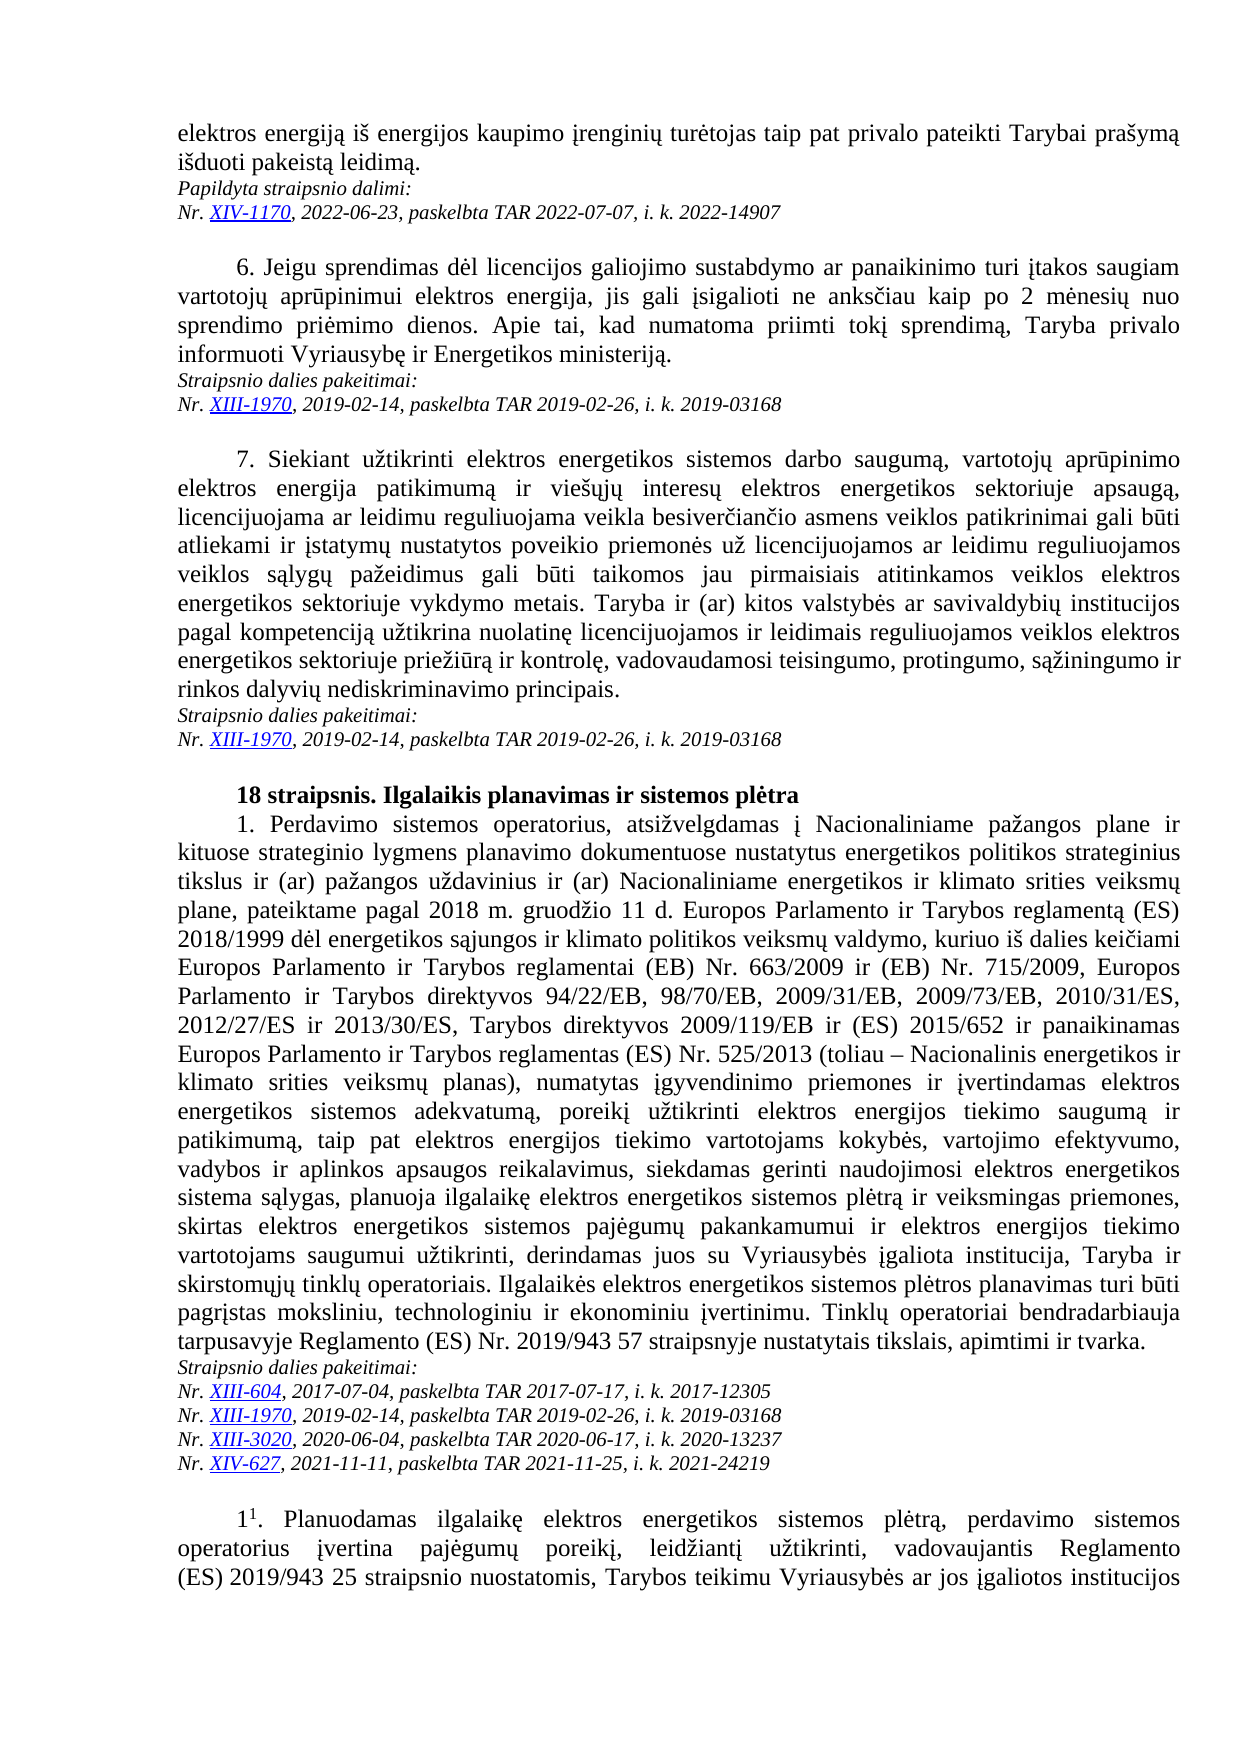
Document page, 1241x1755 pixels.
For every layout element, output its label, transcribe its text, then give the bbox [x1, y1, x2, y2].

text 7. Siekiant užtikrinti elektros energetikos sistemos darbo saugumą, vartotojų aprūpinimo elektros energija patikimumą ir viešųjų interesų elektros energetikos sektoriuje apsaugą, licencijuojama ar leidimu reguliuojama veikla besiverčiančio asmens veiklos patikrinimai gali būti atliekami ir įstatymų nustatytos poveikio priemonės už licencijuojamos ar leidimu reguliuojamos veiklos sąlygų pažeidimus gali būti taikomos jau pirmaisiais atitinkamos veiklos elektros energetikos sektoriuje vykdymo metais. Taryba ir (ar) kitos valstybės ar savivaldybių institucijos pagal kompetenciją užtikrina nuolatinę licencijuojamos ir leidimais reguliuojamos veiklos elektros energetikos sektoriuje priežiūrą ir kontrolę, vadovaudamosi teisingumo, protingumo, sąžiningumo ir rinkos dalyvių nediskriminavimo principais. [177, 444, 1181, 703]
text Nr. XIII-1970, 2019-02-14, paskelbta TAR 2019-02-26, i. k. 2019-03168 [177, 1403, 1181, 1427]
text 18 straipsnis. Ilgalaikis planavimas ir sistemos plėtra [177, 780, 1181, 809]
text Nr. XIV-1170, 2022-06-23, paskelbta TAR 2022-07-07, i. k. 2022-14907 [177, 200, 1181, 224]
text Straipsnio dalies pakeitimai: [177, 703, 1181, 727]
text Nr. XIV-627, 2021-11-11, paskelbta TAR 2021-11-25, i. k. 2021-24219 [177, 1451, 1181, 1475]
text Nr. XIII-1970, 2019-02-14, paskelbta TAR 2019-02-26, i. k. 2019-03168 [177, 727, 1181, 751]
text elektros energiją iš energijos kaupimo įrenginių turėtojas taip pat privalo pateikti Tarybai prašymą išduoti pakeistą leidimą. [177, 118, 1181, 176]
text 11. Planuodamas ilgalaikę elektros energetikos sistemos plėtrą, perdavimo sistemos operatorius įvertina pajėgumų poreikį, leidžiantį užtikrinti, vadovaujantis Reglamento (ES) 2019/943 25 straipsnio nuostatomis, Tarybos teikimu Vyriausybės ar jos įgaliotos institucijos [177, 1504, 1181, 1590]
text Straipsnio dalies pakeitimai: [177, 1355, 1181, 1379]
text Nr. XIII-1970, 2019-02-14, paskelbta TAR 2019-02-26, i. k. 2019-03168 [177, 392, 1181, 416]
text Nr. XIII-604, 2017-07-04, paskelbta TAR 2017-07-17, i. k. 2017-12305 [177, 1379, 1181, 1403]
text Straipsnio dalies pakeitimai: [177, 367, 1181, 392]
text Papildyta straipsnio dalimi: [177, 176, 1181, 200]
text 1. Perdavimo sistemos operatorius, atsižvelgdamas į Nacionaliniame pažangos plane ir kituose strateginio lygmens planavimo dokumentuose nustatytus energetikos politikos strateginius tikslus ir (ar) pažangos uždavinius ir (ar) Nacionaliniame energetikos ir klimato srities veiksmų plane, pateiktame pagal 2018 m. gruodžio 11 d. Europos Parlamento ir Tarybos reglamentą (ES) 2018/1999 dėl energetikos sąjungos ir klimato politikos veiksmų valdymo, kuriuo iš dalies keičiami Europos Parlamento ir Tarybos reglamentai (EB) Nr. 663/2009 ir (EB) Nr. 715/2009, Europos Parlamento ir Tarybos direktyvos 94/22/EB, 98/70/EB, 2009/31/EB, 2009/73/EB, 2010/31/ES, 2012/27/ES ir 2013/30/ES, Tarybos direktyvos 2009/119/EB ir (ES) 2015/652 ir panaikinamas Europos Parlamento ir Tarybos reglamentas (ES) Nr. 525/2013 (toliau – Nacionalinis energetikos ir klimato srities veiksmų planas), numatytas įgyvendinimo priemones ir įvertindamas elektros energetikos sistemos adekvatumą, poreikį užtikrinti elektros energijos tiekimo saugumą ir patikimumą, taip pat elektros energijos tiekimo vartotojams kokybės, vartojimo efektyvumo, vadybos ir aplinkos apsaugos reikalavimus, siekdamas gerinti naudojimosi elektros energetikos sistema sąlygas, planuoja ilgalaikę elektros energetikos sistemos plėtrą ir veiksmingas priemones, skirtas elektros energetikos sistemos pajėgumų pakankamumui ir elektros energijos tiekimo vartotojams saugumui užtikrinti, derindamas juos su Vyriausybės įgaliota institucija, Taryba ir skirstomųjų tinklų operatoriais. Ilgalaikės elektros energetikos sistemos plėtros planavimas turi būti pagrįstas moksliniu, technologiniu ir ekonominiu įvertinimu. Tinklų operatoriai bendradarbiauja tarpusavyje Reglamento (ES) Nr. 2019/943 57 straipsnyje nustatytais tikslais, apimtimi ir tvarka. [177, 809, 1181, 1355]
text 6. Jeigu sprendimas dėl licencijos galiojimo sustabdymo ar panaikinimo turi įtakos saugiam vartotojų aprūpinimui elektros energija, jis gali įsigalioti ne anksčiau kaip po 2 mėnesių nuo sprendimo priėmimo dienos. Apie tai, kad numatoma priimti tokį sprendimą, Taryba privalo informuoti Vyriausybę ir Energetikos ministeriją. [177, 252, 1181, 367]
text Nr. XIII-3020, 2020-06-04, paskelbta TAR 2020-06-17, i. k. 2020-13237 [177, 1427, 1181, 1451]
